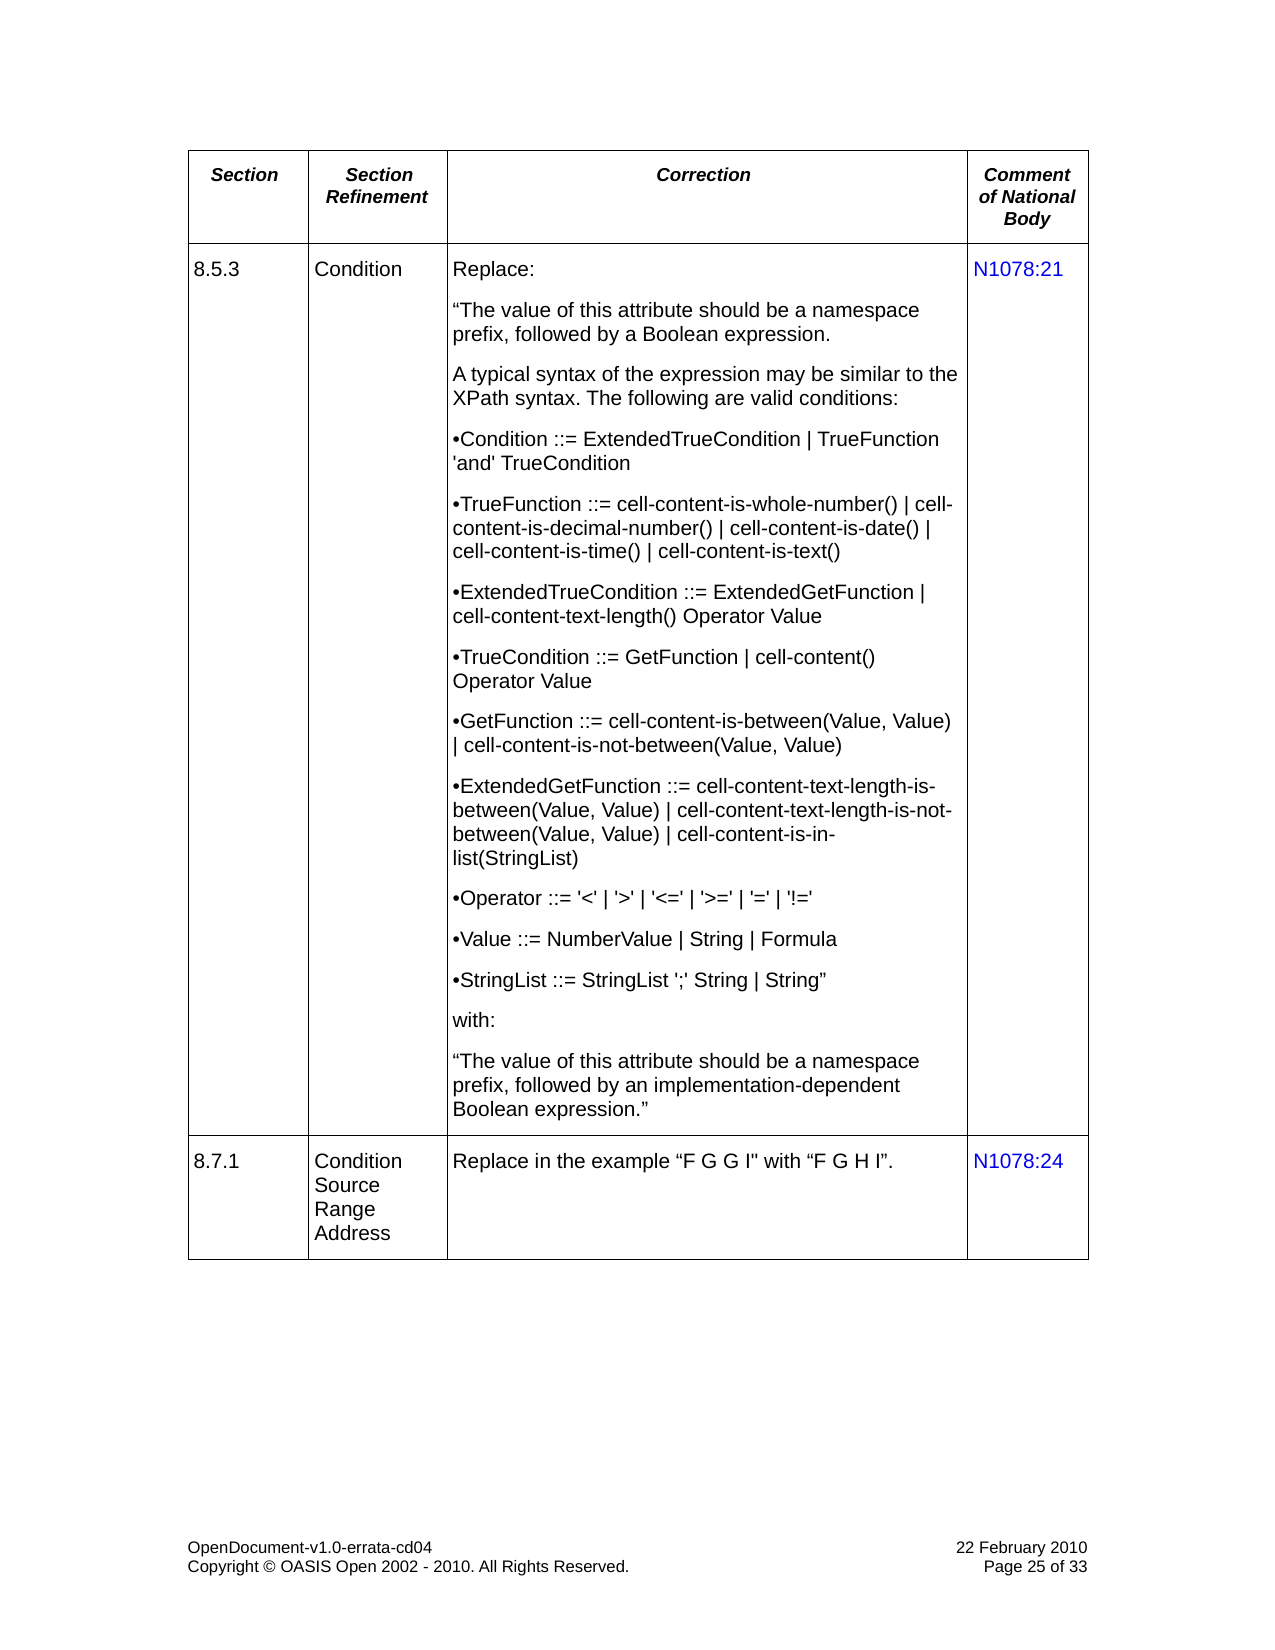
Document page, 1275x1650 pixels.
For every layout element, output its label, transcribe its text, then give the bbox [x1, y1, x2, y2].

table_cell Condition [309, 244, 447, 1135]
table_header Comment of National Body [968, 151, 1088, 243]
table_cell N1078:24 [968, 1136, 1088, 1259]
table_header Section Refinement [309, 151, 447, 243]
table_cell Replace: “The value of this attribute should be a namespace prefix, followed by a Boolean expression. A typical syntax of the expression may be similar to the XPath syntax. The following are valid conditions: •Condition ::= ExtendedTrueCondition | TrueFunction 'and' TrueCondition •TrueFunction ::= cell-content-is-whole-number() | cell-content-is-decimal-number() | cell-content-is-date() | cell-content-is-time() | cell-content-is-text() •ExtendedTrueCondition ::= ExtendedGetFunction | cell-content-text-length() Operator Value •TrueCondition ::= GetFunction | cell-content() Operator Value •GetFunction ::= cell-content-is-between(Value, Value) | cell-content-is-not-between(Value, Value) •ExtendedGetFunction ::= cell-content-text-length-is-between(Value, Value) | cell-content-text-length-is-not-between(Value, Value) | cell-content-is-in-list(StringList) •Operator ::= '<' | '>' | '<=' | '>=' | '=' | '!=' •Value ::= NumberValue | String | Formula •StringList ::= StringList ';' String | String” with: “The value of this attribute should be a namespace prefix, followed by an implementation-dependent Boolean expression.” [448, 244, 967, 1135]
table_cell Replace in the example “F G G I" with “F G H I”. [448, 1136, 967, 1259]
table_header Correction [448, 151, 967, 243]
table_header Section [189, 151, 308, 243]
table_cell 8.7.1 [189, 1136, 308, 1259]
table_cell 8.5.3 [189, 244, 308, 1135]
table_cell Condition Source Range Address [309, 1136, 447, 1259]
table_cell N1078:21 [968, 244, 1088, 1135]
